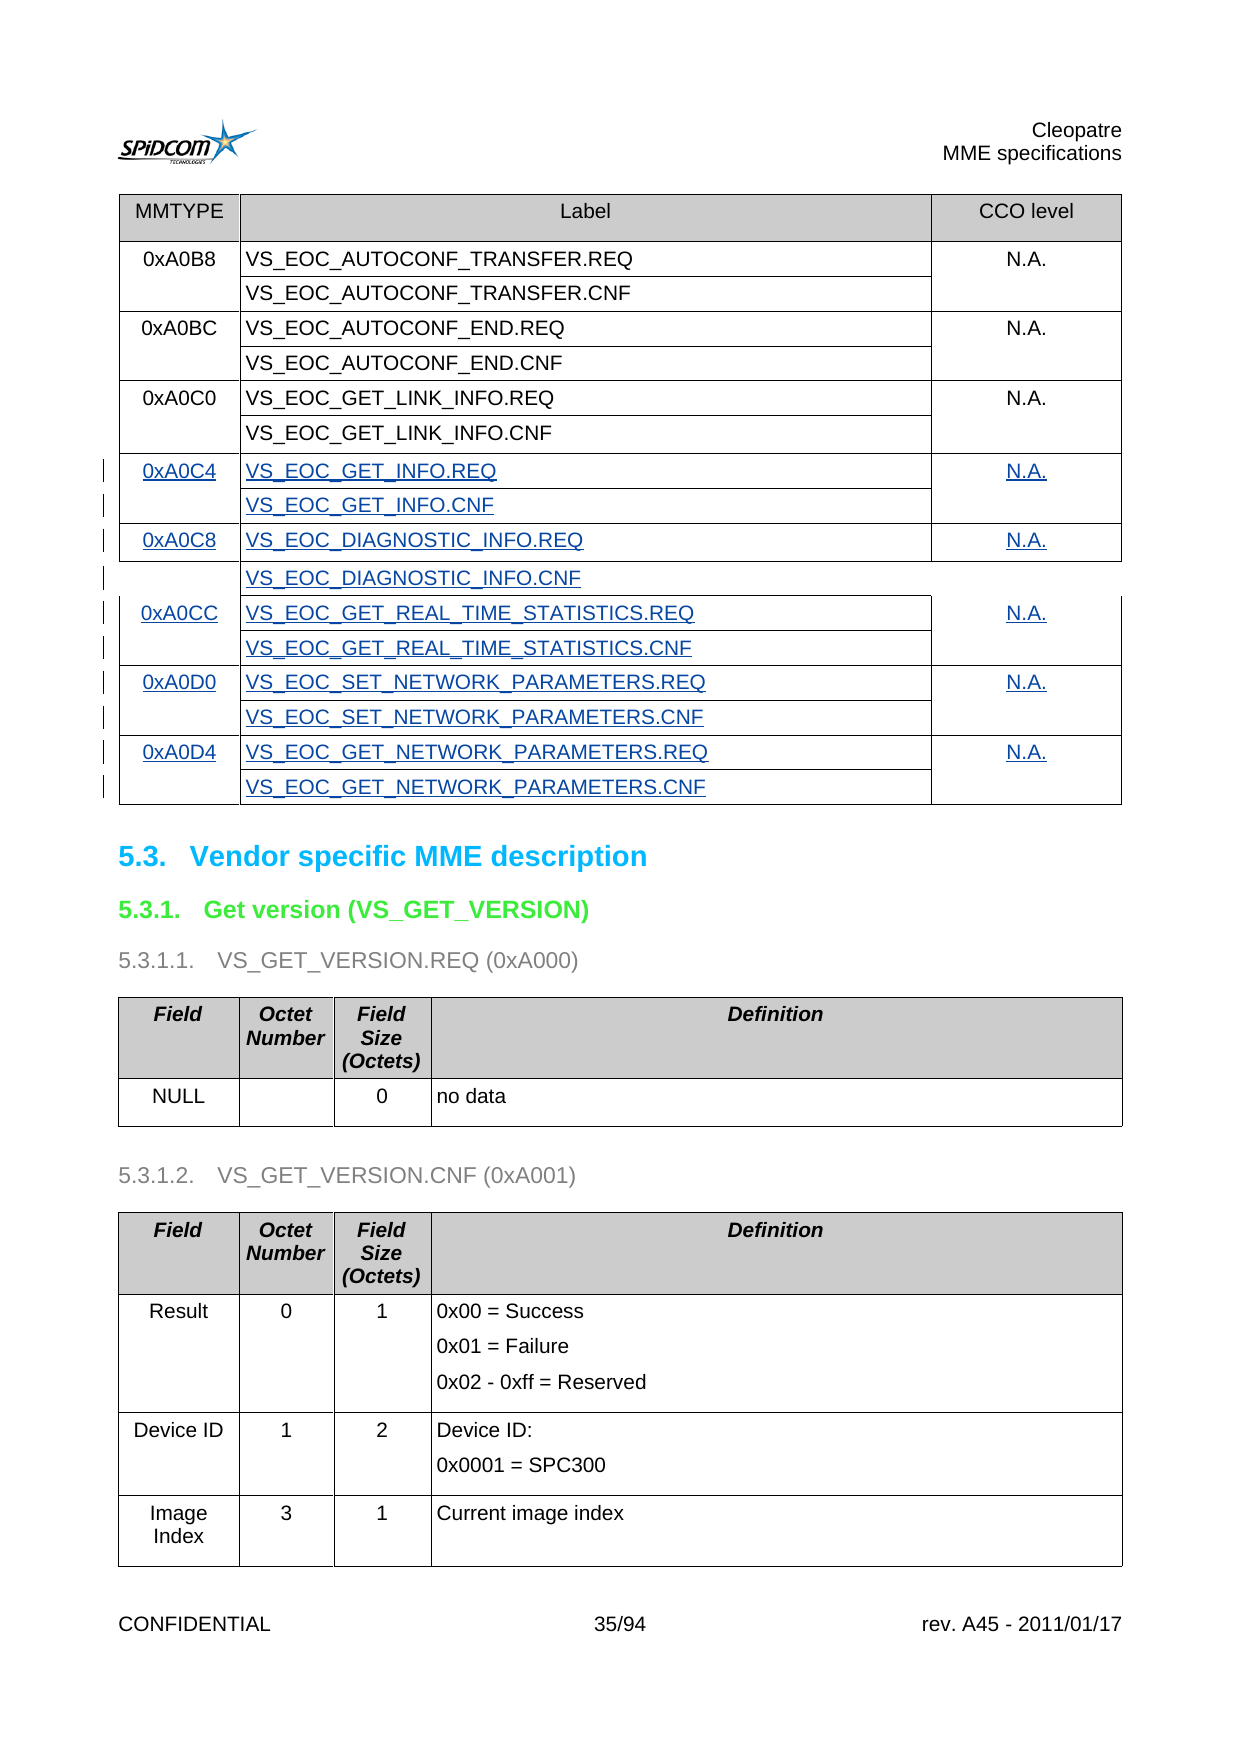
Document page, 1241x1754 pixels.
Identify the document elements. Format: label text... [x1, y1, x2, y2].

table_cell Result [119, 1295, 239, 1412]
table_cell 0x00 = Success 0x01 = Failure 0x02 - 0xff = Reserved [432, 1295, 1122, 1412]
table_cell 0xA0CC [120, 596, 239, 665]
table_cell VS_EOC_DIAGNOSTIC_INFO.CNF [241, 562, 931, 595]
table_cell [240, 1079, 333, 1126]
table_header MMTYPE [120, 195, 239, 241]
table_header Field [119, 998, 239, 1078]
table_cell 0xA0B8 [120, 242, 239, 311]
table_cell no data [432, 1079, 1122, 1126]
table_header Octet Number [240, 998, 333, 1078]
table_cell VS_EOC_SET_NETWORK_PARAMETERS.REQ [241, 666, 931, 700]
table_cell 0 [240, 1295, 333, 1412]
table_cell N.A. [932, 736, 1121, 804]
table_cell N.A. [932, 381, 1121, 453]
table_cell Device ID [119, 1413, 239, 1495]
table_header CCO level [932, 195, 1121, 241]
table_cell VS_EOC_AUTOCONF_TRANSFER.REQ [241, 242, 931, 276]
table_cell 0xA0D0 [120, 666, 239, 735]
table_cell VS_EOC_GET_INFO.CNF [241, 489, 931, 523]
table_cell VS_EOC_GET_LINK_INFO.CNF [241, 416, 931, 453]
table_cell VS_EOC_GET_INFO.REQ [241, 454, 931, 488]
table_header Definition [432, 998, 1122, 1078]
table_cell Image Index [119, 1496, 239, 1566]
table_cell 0xA0C4 [120, 454, 239, 523]
table_cell NULL [119, 1079, 239, 1126]
table_cell N.A. [932, 312, 1121, 380]
table_cell Device ID: 0x0001 = SPC300 [432, 1413, 1122, 1495]
table_cell 0xA0D4 [120, 736, 239, 804]
table_cell VS_EOC_AUTOCONF_END.CNF [241, 347, 931, 380]
table_cell VS_EOC_GET_NETWORK_PARAMETERS.REQ [241, 736, 931, 769]
table_cell N.A. [932, 596, 1121, 665]
subtitle Get version (VS_GET_VERSION) [118, 896, 1122, 924]
table_cell VS_EOC_DIAGNOSTIC_INFO.REQ [241, 524, 931, 561]
subtitle VS_GET_VERSION.REQ (0xA000) [118, 948, 1122, 973]
table_cell 3 [240, 1496, 333, 1566]
table_header Field Size (Octets) [335, 998, 431, 1078]
table_cell VS_EOC_AUTOCONF_END.REQ [241, 312, 931, 346]
table_header Label [241, 195, 931, 241]
table_cell N.A. [932, 454, 1121, 523]
table_cell 0 [335, 1079, 431, 1126]
table_cell VS_EOC_GET_NETWORK_PARAMETERS.CNF [241, 770, 931, 804]
table_header Field Size (Octets) [335, 1213, 431, 1294]
table_cell N.A. [932, 242, 1121, 311]
table_cell 2 [335, 1413, 431, 1495]
table_cell 1 [335, 1295, 431, 1412]
table_cell VS_EOC_SET_NETWORK_PARAMETERS.CNF [241, 701, 931, 735]
picture [117, 118, 258, 165]
table_cell VS_EOC_AUTOCONF_TRANSFER.CNF [241, 277, 931, 311]
subtitle Vendor specific MME description [118, 840, 1122, 873]
table_cell 0xA0C0 [120, 381, 239, 453]
table_cell 0xA0C8 [120, 524, 239, 561]
table_cell VS_EOC_GET_REAL_TIME_STATISTICS.REQ [241, 596, 931, 630]
table_header Field [119, 1213, 239, 1294]
table_cell 1 [240, 1413, 333, 1495]
subtitle VS_GET_VERSION.CNF (0xA001) [118, 1163, 1122, 1189]
table_cell 0xA0BC [120, 312, 239, 380]
table_header Octet Number [240, 1213, 333, 1294]
table_cell VS_EOC_GET_LINK_INFO.REQ [241, 381, 931, 415]
table_header Definition [432, 1213, 1122, 1294]
table_cell N.A. [932, 666, 1121, 735]
table_cell Current image index [432, 1496, 1122, 1566]
table_cell N.A. [932, 524, 1121, 561]
table_cell 1 [335, 1496, 431, 1566]
table_cell VS_EOC_GET_REAL_TIME_STATISTICS.CNF [241, 631, 931, 665]
